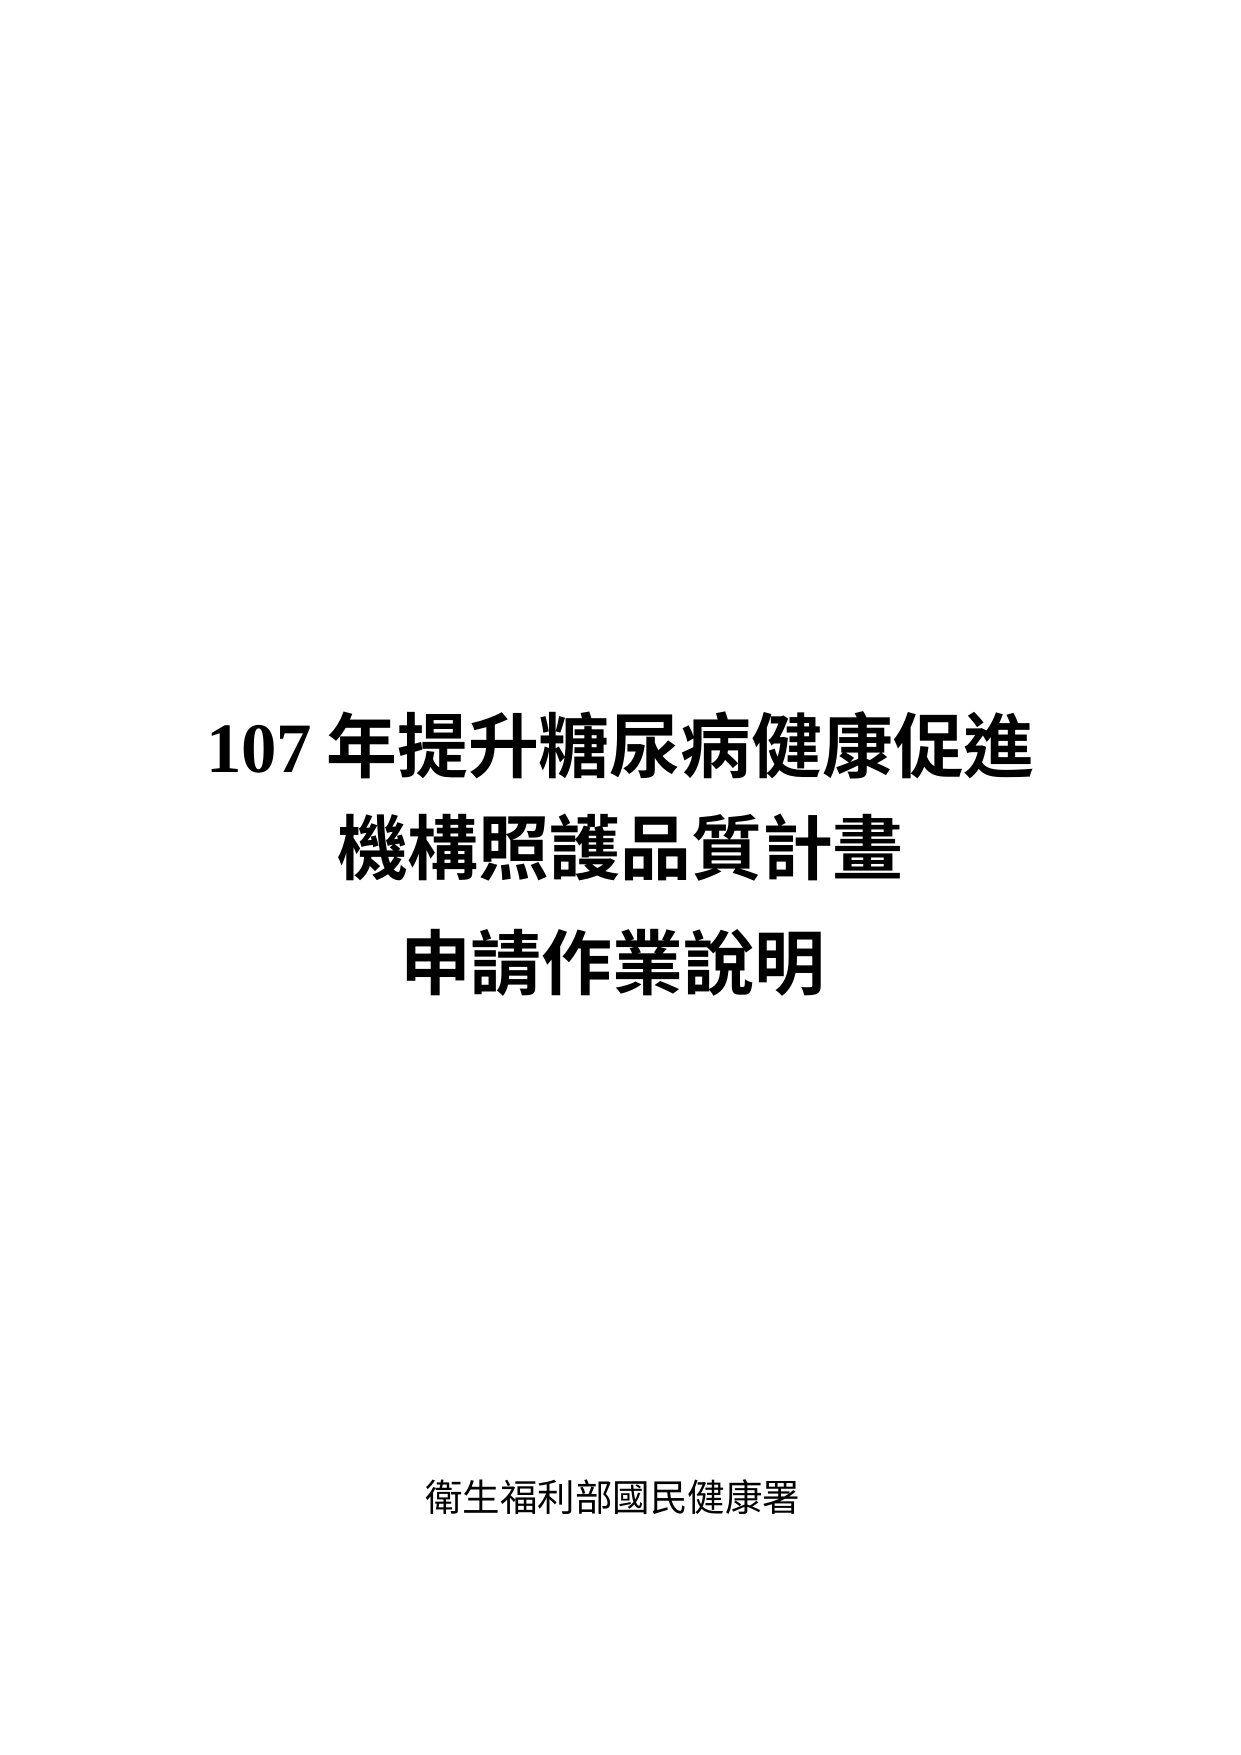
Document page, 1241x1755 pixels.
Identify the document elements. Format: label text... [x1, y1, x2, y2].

text 107年提升糖尿病健康促進機構照護品質計畫 [177, 690, 1063, 895]
text 衛生福利部國民健康署 [118, 1468, 1106, 1522]
text 申請作業說明 [118, 907, 1106, 1010]
